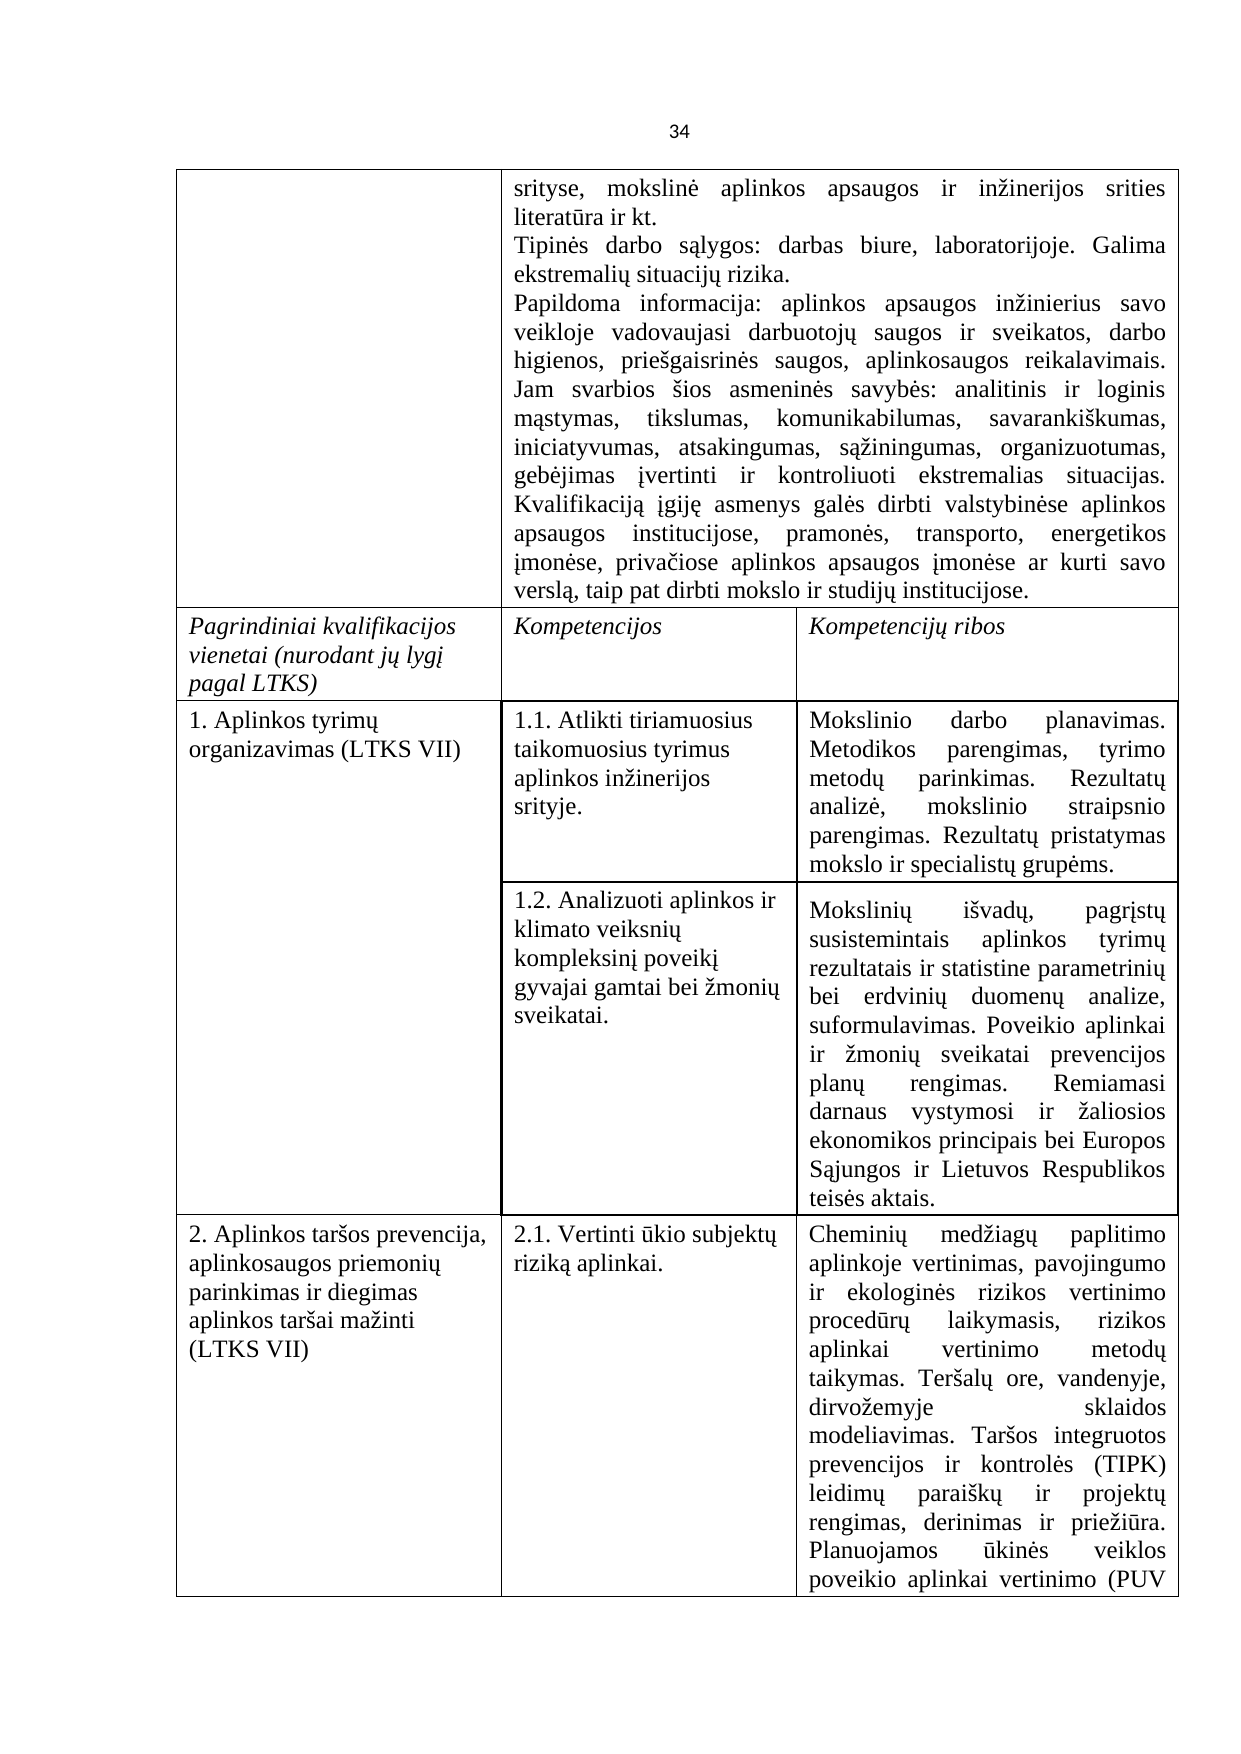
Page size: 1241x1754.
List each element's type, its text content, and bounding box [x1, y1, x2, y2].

table_cell 2.1. Vertinti ūkio subjektų riziką aplinkai. [502, 1216, 796, 1596]
table_cell Mokslinių išvadų, pagrįstų susistemintais aplinkos tyrimų rezultatais ir statistine parametrinių bei erdvinių duomenų analize, suformulavimas. Poveikio aplinkai ir žmonių sveikatai prevencijos planų rengimas. Remiamasi darnaus vystymosi ir žaliosios ekonomikos principais bei Europos Sąjungos ir Lietuvos Respublikos teisės aktais. [798, 883, 1177, 1214]
table_header srityse, mokslinė aplinkos apsaugos ir inžinerijos srities literatūra ir kt. Tipinės darbo sąlygos: darbas biure, laboratorijoje. Galima ekstremalių situacijų rizika. Papildoma informacija: aplinkos apsaugos inžinierius savo veikloje vadovaujasi darbuotojų saugos ir sveikatos, darbo higienos, priešgaisrinės saugos, aplinkosaugos reikalavimais. Jam svarbios šios asmeninės savybės: analitinis ir loginis mąstymas, tikslumas, komunikabilumas, savarankiškumas, iniciatyvumas, atsakingumas, sąžiningumas, organizuotumas, gebėjimas įvertinti ir kontroliuoti ekstremalias situacijas. Kvalifikaciją įgiję asmenys galės dirbti valstybinėse aplinkos apsaugos institucijose, pramonės, transporto, energetikos įmonėse, privačiose aplinkos apsaugos įmonėse ar kurti savo verslą, taip pat dirbti mokslo ir studijų institucijose. [502, 170, 1178, 607]
table_cell 2. Aplinkos taršos prevencija, aplinkosaugos priemonių parinkimas ir diegimas aplinkos taršai mažinti (LTKS VII) [177, 1215, 501, 1596]
table_cell Mokslinio darbo planavimas. Metodikos parengimas, tyrimo metodų parinkimas. Rezultatų analizė, mokslinio straipsnio parengimas. Rezultatų pristatymas mokslo ir specialistų grupėms. [798, 702, 1177, 881]
table_cell Kompetencijų ribos [797, 608, 1178, 700]
table_cell Cheminių medžiagų paplitimo aplinkoje vertinimas, pavojingumo ir ekologinės rizikos vertinimo procedūrų laikymasis, rizikos aplinkai vertinimo metodų taikymas. Teršalų ore, vandenyje, dirvožemyje sklaidos modeliavimas. Taršos integruotos prevencijos ir kontrolės (TIPK) leidimų paraiškų ir projektų rengimas, derinimas ir priežiūra. Planuojamos ūkinės veiklos poveikio aplinkai vertinimo (PUV [797, 1216, 1178, 1596]
table_header [177, 170, 501, 607]
table_cell 1.2. Analizuoti aplinkos ir klimato veiksnių kompleksinį poveikį gyvajai gamtai bei žmonių sveikatai. [503, 883, 796, 1214]
table_cell 1. Aplinkos tyrimų organizavimas (LTKS VII) [177, 701, 500, 1214]
table_cell Kompetencijos [502, 608, 796, 700]
table_cell 1.1. Atlikti tiriamuosius taikomuosius tyrimus aplinkos inžinerijos srityje. [503, 702, 796, 881]
table_cell Pagrindiniai kvalifikacijos vienetai (nurodant jų lygį pagal LTKS) [177, 608, 501, 700]
